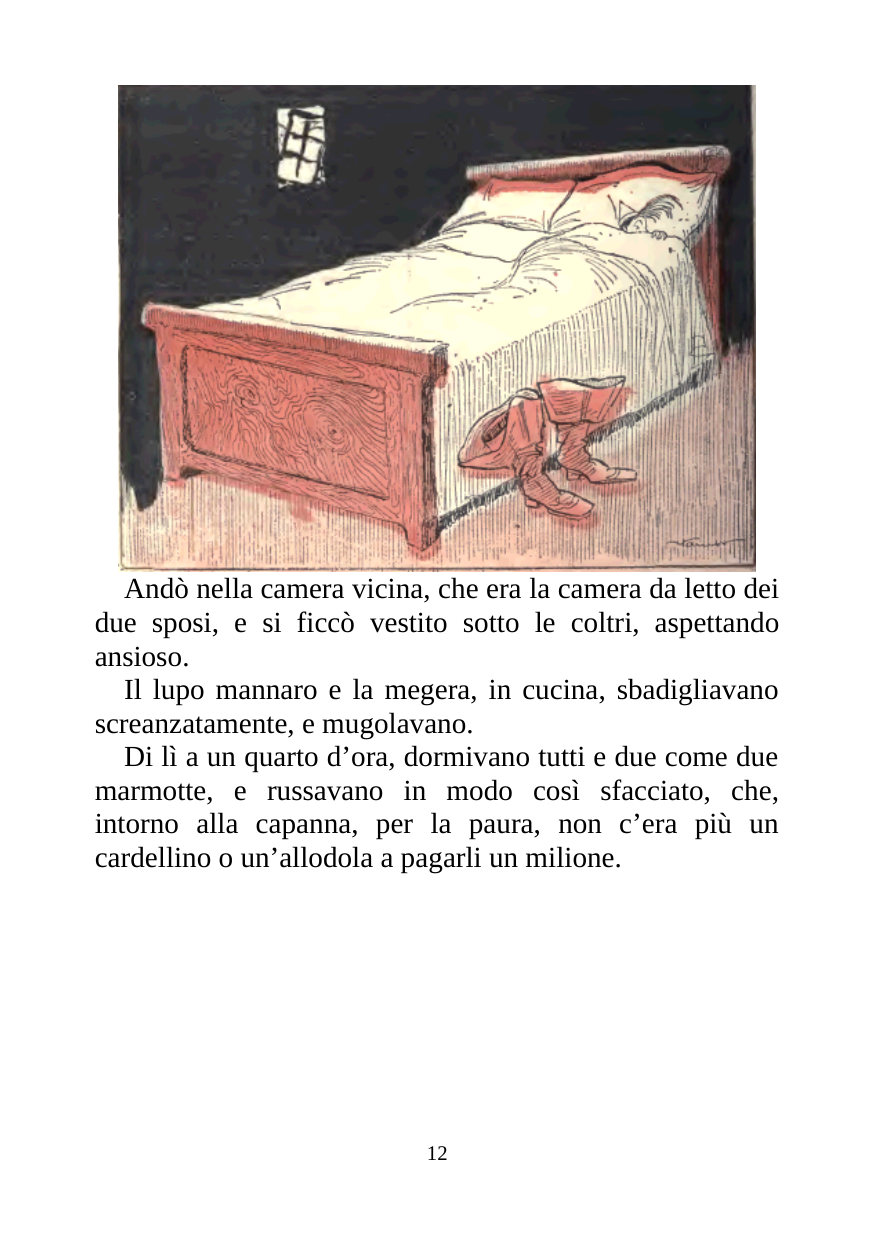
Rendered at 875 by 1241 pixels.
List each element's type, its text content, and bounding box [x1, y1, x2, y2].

text Di lì a un quarto d’ora, dormivano tutti e due come due marmotte, e russavano in modo così sfacciato, che, intorno alla capanna, per la paura, non c’era più un cardellino o un’allodola a pagarli un milione. [94, 739, 779, 873]
text Andò nella camera vicina, che era la camera da letto dei due sposi, e si ficcò vestito sotto le coltri, aspettando ansioso. [94, 75, 779, 672]
text Il lupo mannaro e la megera, in cucina, sbadigliavano screanzatamente, e mugolavano. [94, 672, 779, 739]
